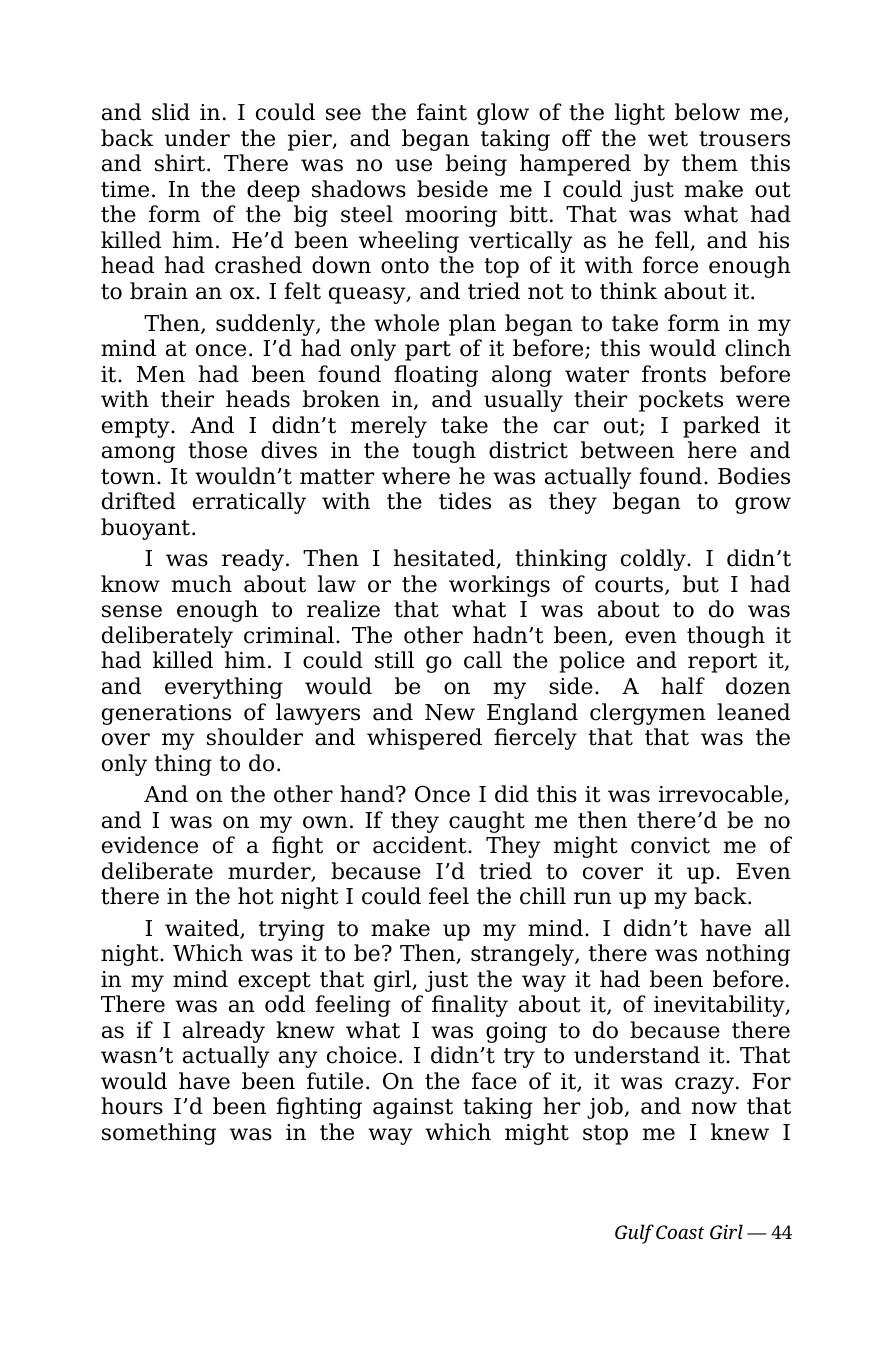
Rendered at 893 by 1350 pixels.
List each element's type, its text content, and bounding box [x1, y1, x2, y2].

text I waited, trying to make up my mind. I didn’t have all night. Which was it to be? Then, strangely, there was nothing in my mind except that girl, just the way it had been before. There was an odd feeling of finality about it, of inevitability, as if I already knew what I was going to do because there wasn’t actually any choice. I didn’t try to understand it. That would have been futile. On the face of it, it was crazy. For hours I’d been fighting against taking her job, and now that something was in the way which might stop me I knew I [101, 916, 792, 1146]
text And on the other hand? Once I did this it was irrevocable, and I was on my own. If they caught me then there’d be no evidence of a fight or accident. They might convict me of deliberate murder, because I’d tried to cover it up. Even there in the hot night I could feel the chill run up my back. [101, 782, 792, 910]
text I was ready. Then I hesitated, thinking coldly. I didn’t know much about law or the workings of courts, but I had sense enough to realize that what I was about to do was deliberately criminal. The other hadn’t been, even though it had killed him. I could still go call the police and report it, and everything would be on my side. A half dozen generations of lawyers and New England clergymen leaned over my shoulder and whispered fiercely that that was the only thing to do. [101, 546, 792, 776]
text Then, suddenly, the whole plan began to take form in my mind at once. I’d had only part of it before; this would clinch it. Men had been found floating along water fronts before with their heads broken in, and usually their pockets were empty. And I didn’t merely take the car out; I parked it among those dives in the tough district between here and town. It wouldn’t matter where he was actually found. Bodies drifted erratically with the tides as they began to grow buoyant. [101, 311, 792, 540]
text and slid in. I could see the faint glow of the light below me, back under the pier, and began taking off the wet trousers and shirt. There was no use being hampered by them this time. In the deep shadows beside me I could just make out the form of the big steel mooring bitt. That was what had killed him. He’d been wheeling vertically as he fell, and his head had crashed down onto the top of it with force enough to brain an ox. I felt queasy, and tried not to think about it. [101, 101, 792, 305]
